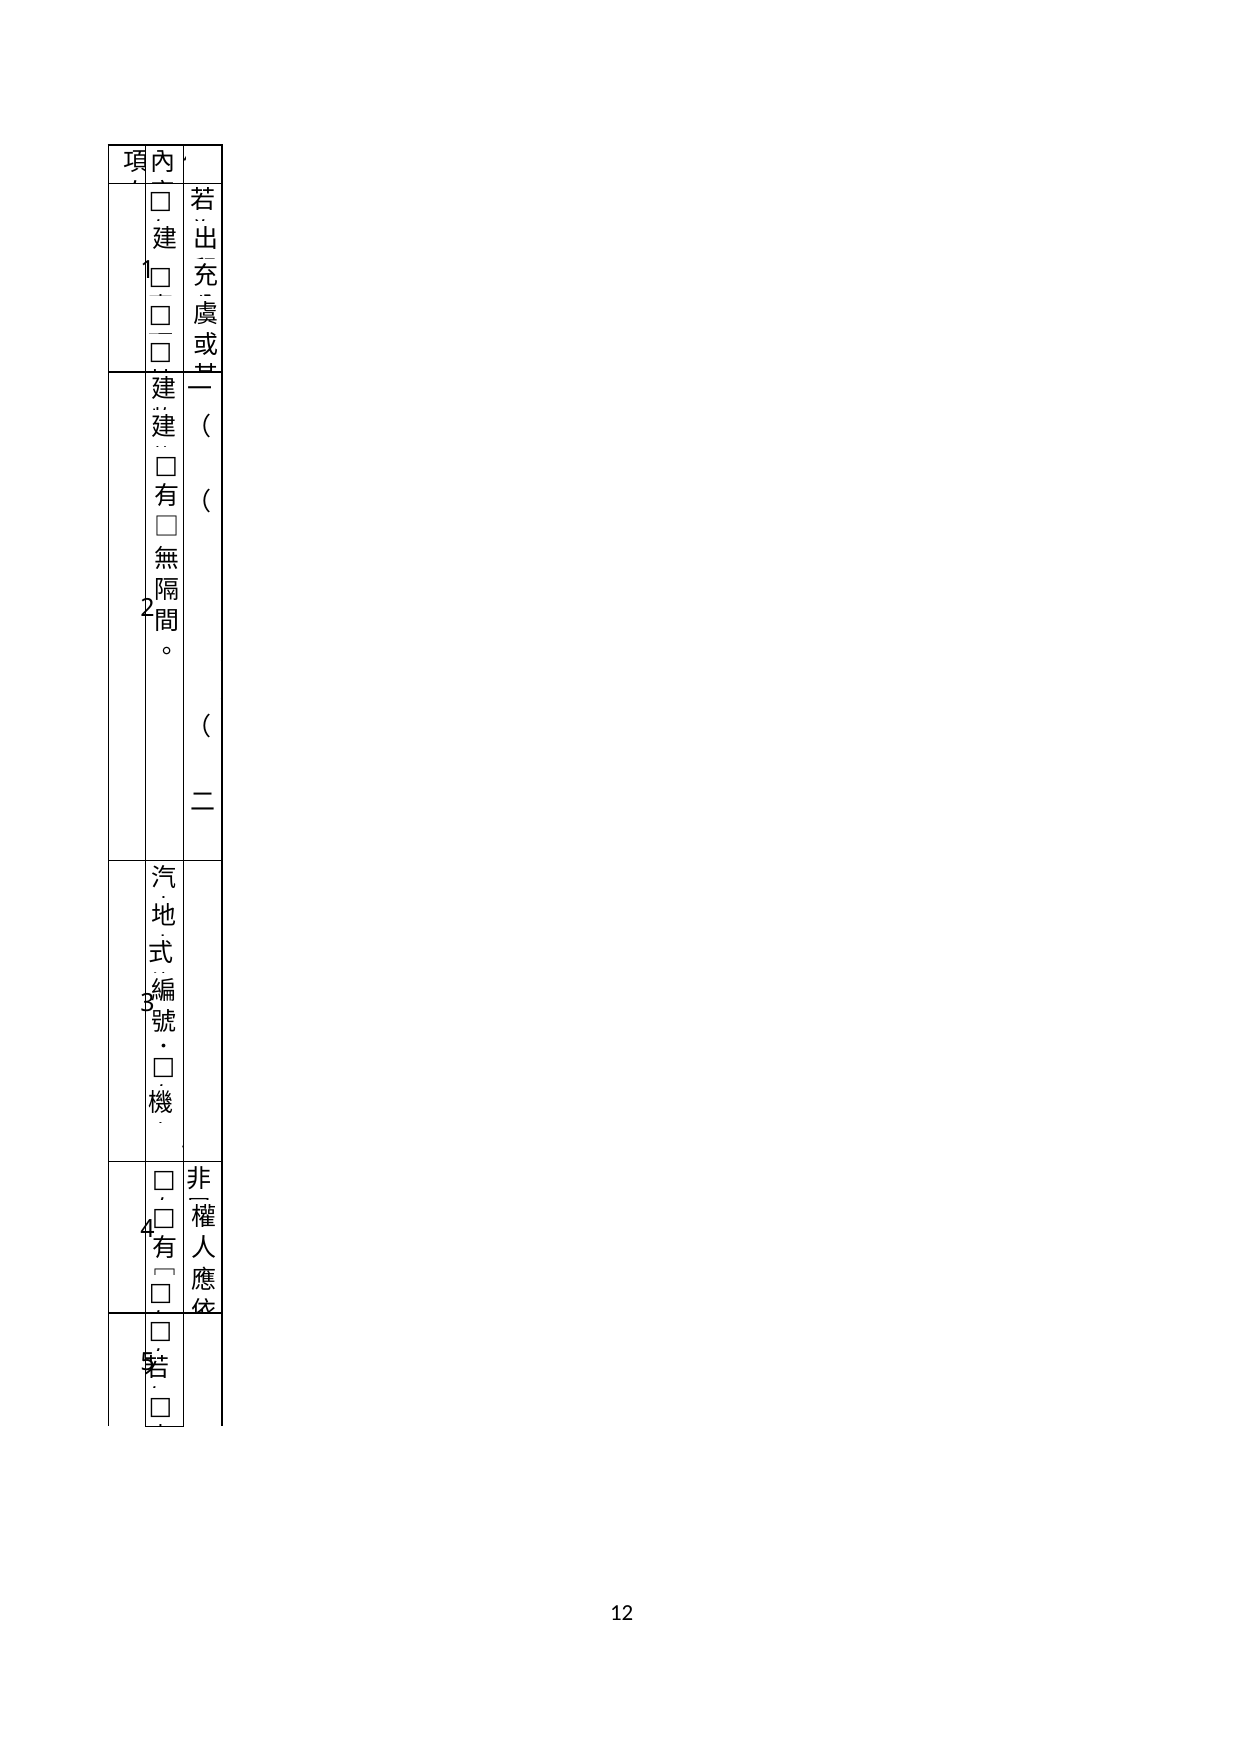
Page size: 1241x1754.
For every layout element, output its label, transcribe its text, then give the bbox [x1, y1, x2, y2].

table_cell □有□無定期辦理消防安全檢查。 [146, 1274, 183, 1312]
table_cell 編號：第 號車位 個，□有□無獨立權 狀。 [146, 973, 183, 1048]
table_cell □有□無檢附分管協議及圖說。 [146, 1048, 183, 1086]
table_cell 式停車位□其他 。 [146, 936, 183, 973]
table_cell □頂樓 平方公尺。 [146, 296, 183, 333]
table_cell 二、現況格局（例如：房間、廳、衛浴數， [184, 785, 221, 822]
table_cell （三）其他特殊建物：如工廠、廠辦、農 [184, 710, 221, 747]
table_cell 車位 個或其位置示意圖。 [146, 1123, 183, 1161]
table_cell 建物型態： 。 [146, 373, 183, 409]
table_cell 3 [109, 861, 145, 1161]
table_cell □其他處所： 平方公尺。 [146, 333, 183, 371]
table_cell 2 [109, 373, 145, 860]
table_cell 若為違建（未依法申請增、加建之建物）， [184, 184, 221, 221]
table_cell □有□無隔間。 [146, 447, 183, 860]
table_cell 一、建物型態： [184, 373, 221, 409]
table_cell 5 [109, 1314, 145, 1426]
table_cell 若有滲漏水處之處理： [146, 1350, 183, 1388]
table_cell 無電梯）、透天厝、店面（店鋪）、 [184, 522, 221, 559]
table_cell 非屬應設置火警自動警報設備之住宅所有 [184, 1162, 221, 1199]
table_cell □壹樓 平方公尺□ 樓 平方公尺。 [146, 258, 183, 296]
table_cell 1 [109, 184, 145, 371]
table_cell □由出租人修繕後交屋。 [146, 1388, 183, 1426]
table_cell 充分認知此範圍之建物隨時有被拆除之 [184, 258, 221, 296]
table_header 備註說明 [184, 146, 221, 183]
table_cell 虞或其他危險。 [184, 296, 221, 371]
table_cell [184, 861, 221, 1161]
table_cell 機車停車位：地上(下）第 層編號第 號 [146, 1086, 183, 1123]
table_header 項次 [109, 146, 145, 183]
table_cell □有□無滲漏水之情形，滲漏水處： 。 [146, 1314, 183, 1350]
table_cell 地上(下）第 層□平面式停車位□機械 [146, 898, 183, 936]
table_cell （包括獨棟、連棟、雙併等）。 [184, 447, 221, 484]
table_cell （一）一般建物：單獨所有權無共有部分 [184, 410, 221, 447]
table_cell □有□無住宅用火災警報器。 [146, 1162, 183, 1199]
table_cell □有□無其他消防設施，若有，項目： (1) (2) (3) 。 [146, 1199, 183, 1274]
table_cell [184, 1314, 221, 1426]
table_cell 層含以下有電梯）、套房（一房、一 [184, 635, 221, 672]
table_cell 4 [109, 1162, 145, 1312]
table_cell 辦公商業大樓、住宅或複合型大樓 [184, 560, 221, 597]
table_cell 權人應依消防法第六條第五項規定設置 及維護住宅用火災警報器。 [184, 1199, 221, 1312]
table_header 內容 [146, 146, 183, 183]
table_cell 汽車停車位種類及編號： [146, 861, 183, 898]
table_cell 舍、倉庫等型態。 [184, 747, 221, 784]
table_cell （二）區分所有建物：公寓（五樓含以下 [184, 485, 221, 522]
table_cell 建、違建部分： [146, 221, 183, 258]
table_cell 建物現況格局： 房(間、室) 廳 衛 [146, 410, 183, 447]
table_cell 廳、一衛）等。 [184, 672, 221, 709]
table_cell （十一層含以上有電梯）、華廈（十 [184, 597, 221, 634]
table_cell □有□無包括未登記之改建、增建、加 [146, 184, 183, 221]
table_cell 有無隔間）。 [184, 822, 221, 860]
table_cell 出租人應確實加以說明，使承租人得以 [184, 221, 221, 258]
